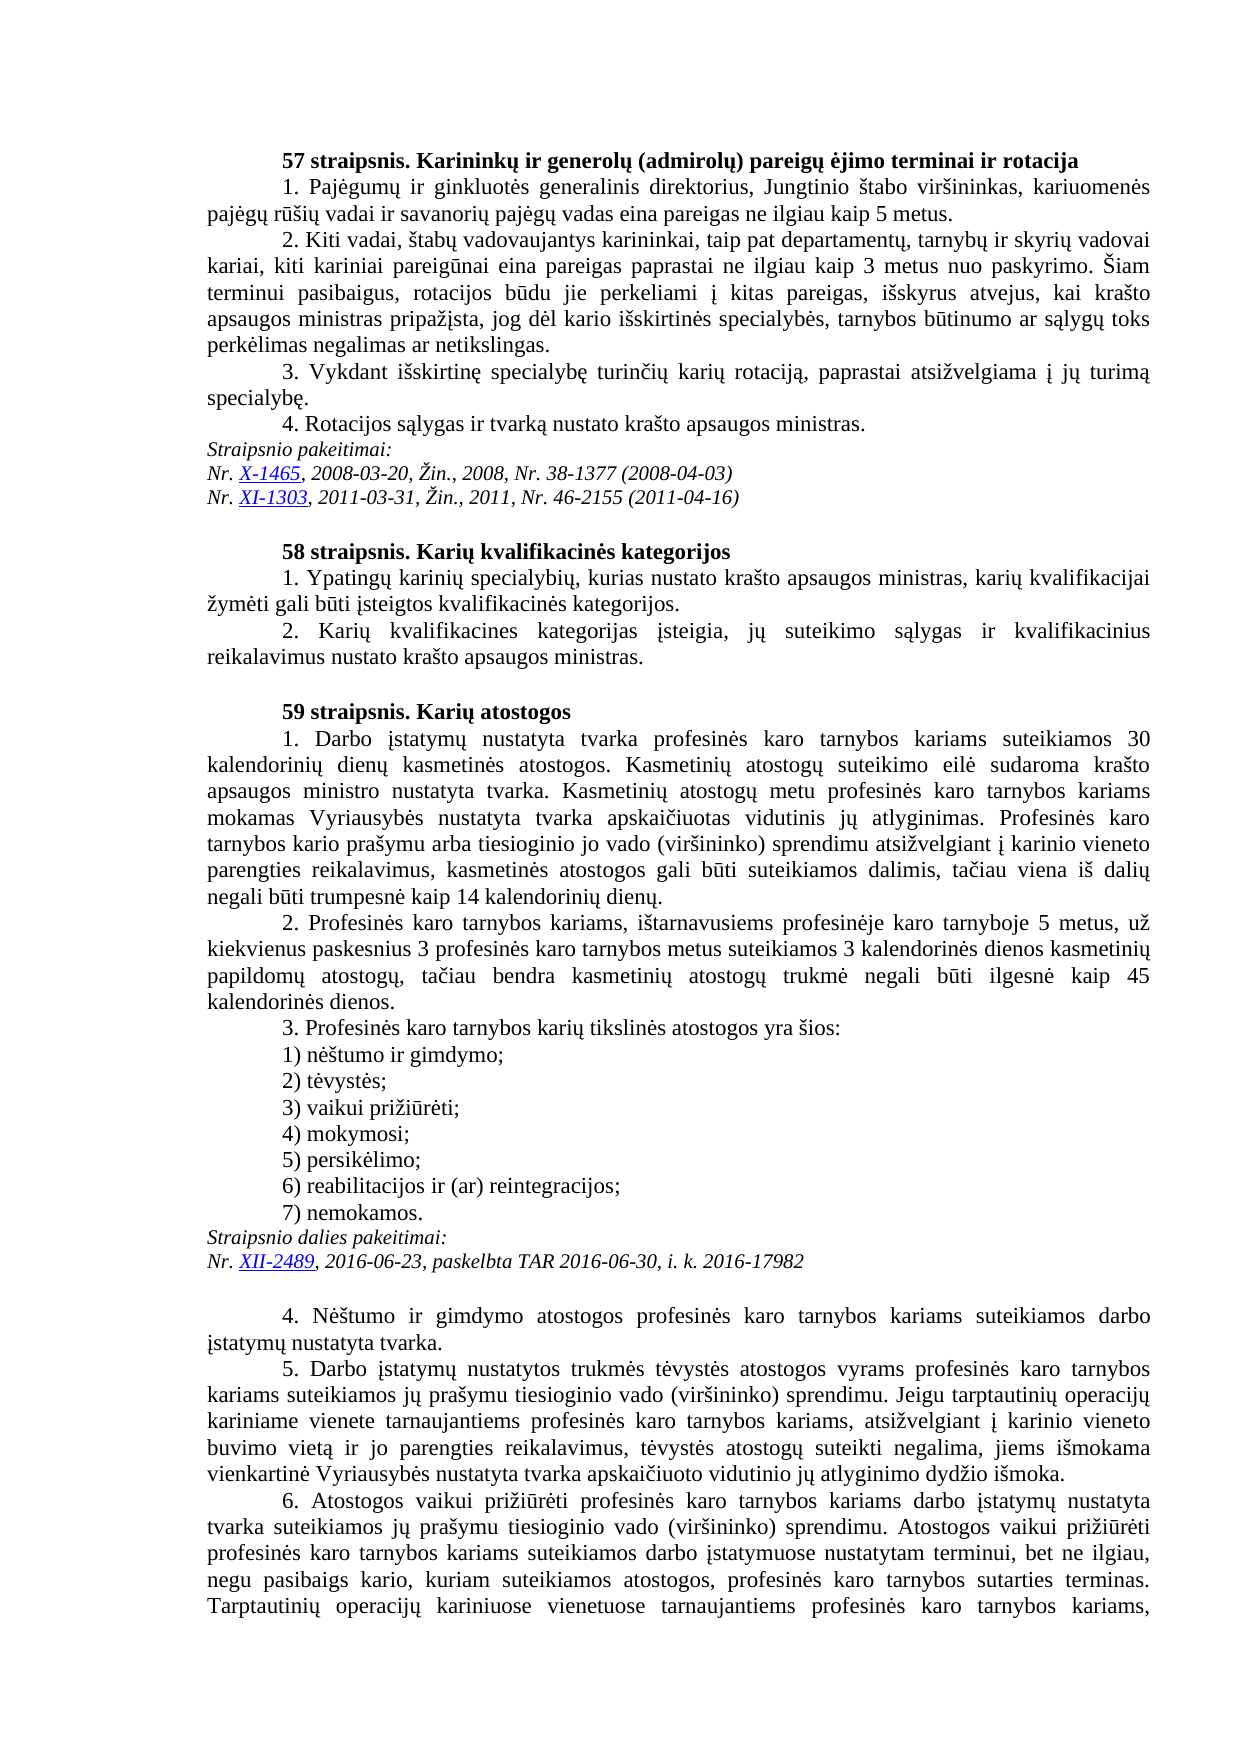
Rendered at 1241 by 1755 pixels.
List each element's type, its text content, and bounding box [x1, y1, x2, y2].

text 7) nemokamos. [207, 1199, 1152, 1225]
text 3) vaikui prižiūrėti; [207, 1093, 1152, 1120]
text 2. Profesinės karo tarnybos kariams, ištarnavusiems profesinėje karo tarnyboje 5 metus, už kiekvienus paskesnius 3 profesinės karo tarnybos metus suteikiamos 3 kalendorinės dienos kasmetinių papildomų atostogų, tačiau bendra kasmetinių atostogų trukmė negali būti ilgesnė kaip 45 kalendorinės dienos. [207, 909, 1152, 1014]
text 2. Karių kvalifikacines kategorijas įsteigia, jų suteikimo sąlygas ir kvalifikacinius reikalavimus nustato krašto apsaugos ministras. [207, 617, 1152, 669]
text 3. Profesinės karo tarnybos karių tikslinės atostogos yra šios: [207, 1014, 1152, 1041]
text 1. Darbo įstatymų nustatyta tvarka profesinės karo tarnybos kariams suteikiamos 30 kalendorinių dienų kasmetinės atostogos. Kasmetinių atostogų suteikimo eilė sudaroma krašto apsaugos ministro nustatyta tvarka. Kasmetinių atostogų metu profesinės karo tarnybos kariams mokamas Vyriausybės nustatyta tvarka apskaičiuotas vidutinis jų atlyginimas. Profesinės karo tarnybos kario prašymu arba tiesioginio jo vado (viršininko) sprendimu atsižvelgiant į karinio vieneto parengties reikalavimus, kasmetinės atostogos gali būti suteikiamos dalimis, tačiau viena iš dalių negali būti trumpesnė kaip 14 kalendorinių dienų. [207, 724, 1152, 909]
text 1) nėštumo ir gimdymo; [207, 1041, 1152, 1067]
text 1. Ypatingų karinių specialybių, kurias nustato krašto apsaugos ministras, karių kvalifikacijai žymėti gali būti įsteigtos kvalifikacinės kategorijos. [207, 564, 1152, 617]
text Straipsnio pakeitimai: [207, 437, 1152, 461]
text 3. Vykdant išskirtinę specialybę turinčių karių rotaciją, paprastai atsižvelgiama į jų turimą specialybę. [207, 358, 1152, 410]
text Nr. XI-1303, 2011-03-31, Žin., 2011, Nr. 46-2155 (2011-04-16) [207, 485, 1152, 509]
text 6. Atostogos vaikui prižiūrėti profesinės karo tarnybos kariams darbo įstatymų nustatyta tvarka suteikiamos jų prašymu tiesioginio vado (viršininko) sprendimu. Atostogos vaikui prižiūrėti profesinės karo tarnybos kariams suteikiamos darbo įstatymuose nustatytam terminui, bet ne ilgiau, negu pasibaigs kario, kuriam suteikiamos atostogos, profesinės karo tarnybos sutarties terminas. Tarptautinių operacijų kariniuose vienetuose tarnaujantiems profesinės karo tarnybos kariams, [207, 1487, 1152, 1618]
text 5. Darbo įstatymų nustatytos trukmės tėvystės atostogos vyrams profesinės karo tarnybos kariams suteikiamos jų prašymu tiesioginio vado (viršininko) sprendimu. Jeigu tarptautinių operacijų kariniame vienete tarnaujantiems profesinės karo tarnybos kariams, atsižvelgiant į karinio vieneto buvimo vietą ir jo parengties reikalavimus, tėvystės atostogų suteikti negalima, jiems išmokama vienkartinė Vyriausybės nustatyta tvarka apskaičiuoto vidutinio jų atlyginimo dydžio išmoka. [207, 1355, 1152, 1487]
text 4. Nėštumo ir gimdymo atostogos profesinės karo tarnybos kariams suteikiamos darbo įstatymų nustatyta tvarka. [207, 1302, 1152, 1355]
text 2. Kiti vadai, štabų vadovaujantys karininkai, taip pat departamentų, tarnybų ir skyrių vadovai kariai, kiti kariniai pareigūnai eina pareigas paprastai ne ilgiau kaip 3 metus nuo paskyrimo. Šiam terminui pasibaigus, rotacijos būdu jie perkeliami į kitas pareigas, išskyrus atvejus, kai krašto apsaugos ministras pripažįsta, jog dėl kario išskirtinės specialybės, tarnybos būtinumo ar sąlygų toks perkėlimas negalimas ar netikslingas. [207, 226, 1152, 358]
text 6) reabilitacijos ir (ar) reintegracijos; [207, 1173, 1152, 1199]
text 4. Rotacijos sąlygas ir tvarką nustato krašto apsaugos ministras. [207, 410, 1152, 437]
text 1. Pajėgumų ir ginkluotės generalinis direktorius, Jungtinio štabo viršininkas, kariuomenės pajėgų rūšių vadai ir savanorių pajėgų vadas eina pareigas ne ilgiau kaip 5 metus. [207, 173, 1152, 226]
text Straipsnio dalies pakeitimai: [207, 1225, 1152, 1249]
text 4) mokymosi; [207, 1120, 1152, 1146]
text Nr. X-1465, 2008-03-20, Žin., 2008, Nr. 38-1377 (2008-04-03) [207, 461, 1152, 485]
text 58 straipsnis. Karių kvalifikacinės kategorijos [207, 538, 1152, 564]
text Nr. XII-2489, 2016-06-23, paskelbta TAR 2016-06-30, i. k. 2016-17982 [207, 1249, 1152, 1273]
text 59 straipsnis. Karių atostogos [207, 698, 1152, 724]
text 5) persikėlimo; [207, 1146, 1152, 1173]
text 2) tėvystės; [207, 1067, 1152, 1093]
text 57 straipsnis. Karininkų ir generolų (admirolų) pareigų ėjimo terminai ir rotacija [282, 147, 1152, 173]
